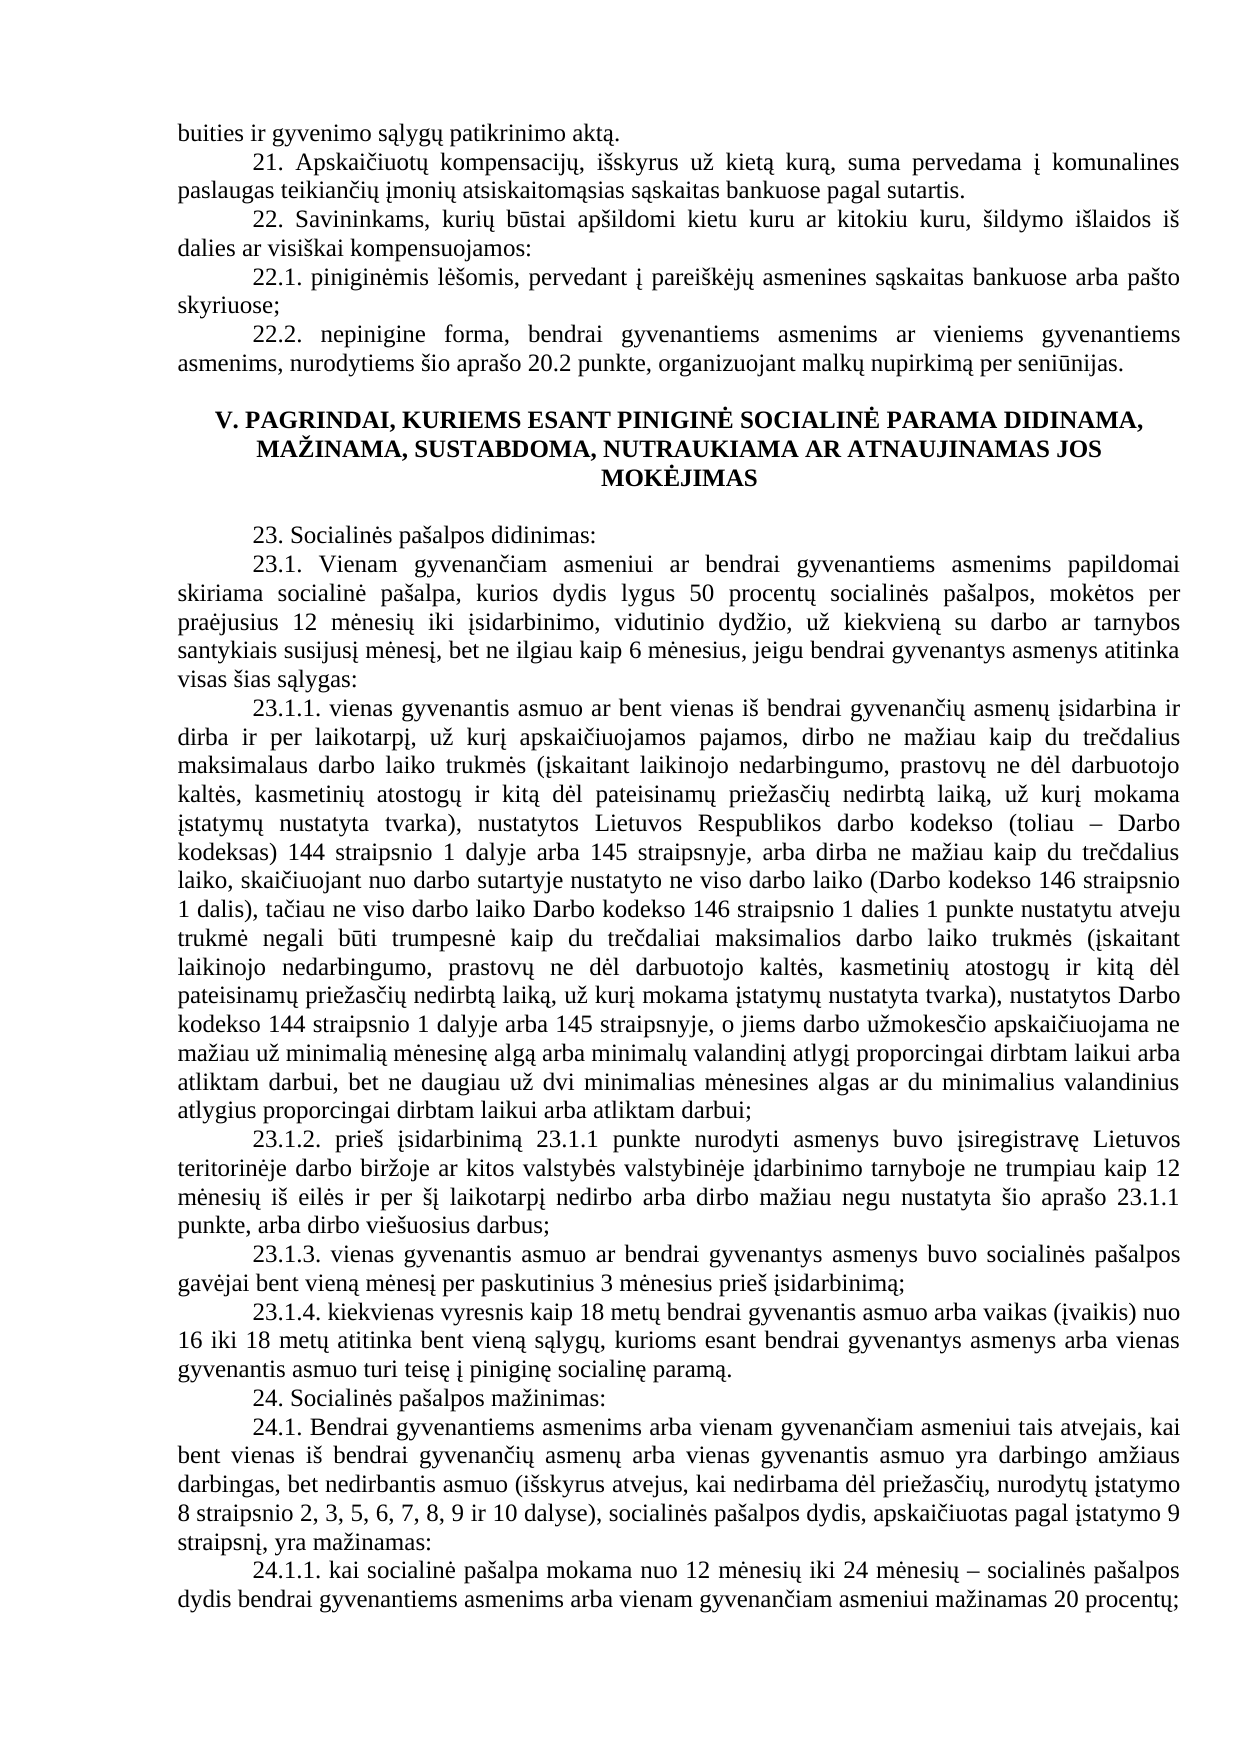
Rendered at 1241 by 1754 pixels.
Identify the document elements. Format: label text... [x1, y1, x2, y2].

text V. PAGRINDAI, KURIEMS ESANT PINIGINĖ SOCIALINĖ PARAMA DIDINAMA, MAŽINAMA, SUSTABDOMA, NUTRAUKIAMA AR ATNAUJINAMAS JOS MOKĖJIMAS [177, 406, 1181, 492]
text 23.1.1. vienas gyvenantis asmuo ar bent vienas iš bendrai gyvenančių asmenų įsidarbina ir dirba ir per laikotarpį, už kurį apskaičiuojamos pajamos, dirbo ne mažiau kaip du trečdalius maksimalaus darbo laiko trukmės (įskaitant laikinojo nedarbingumo, prastovų ne dėl darbuotojo kaltės, kasmetinių atostogų ir kitą dėl pateisinamų priežasčių nedirbtą laiką, už kurį mokama įstatymų nustatyta tvarka), nustatytos Lietuvos Respublikos darbo kodekso (toliau – Darbo kodeksas) 144 straipsnio 1 dalyje arba 145 straipsnyje, arba dirba ne mažiau kaip du trečdalius laiko, skaičiuojant nuo darbo sutartyje nustatyto ne viso darbo laiko (Darbo kodekso 146 straipsnio 1 dalis), tačiau ne viso darbo laiko Darbo kodekso 146 straipsnio 1 dalies 1 punkte nustatytu atveju trukmė negali būti trumpesnė kaip du trečdaliai maksimalios darbo laiko trukmės (įskaitant laikinojo nedarbingumo, prastovų ne dėl darbuotojo kaltės, kasmetinių atostogų ir kitą dėl pateisinamų priežasčių nedirbtą laiką, už kurį mokama įstatymų nustatyta tvarka), nustatytos Darbo kodekso 144 straipsnio 1 dalyje arba 145 straipsnyje, o jiems darbo užmokesčio apskaičiuojama ne mažiau už minimalią mėnesinę algą arba minimalų valandinį atlygį proporcingai dirbtam laikui arba atliktam darbui, bet ne daugiau už dvi minimalias mėnesines algas ar du minimalius valandinius atlygius proporcingai dirbtam laikui arba atliktam darbui; [177, 693, 1181, 1124]
text 22.2. nepinigine forma, bendrai gyvenantiems asmenims ar vieniems gyvenantiems asmenims, nurodytiems šio aprašo 20.2 punkte, organizuojant malkų nupirkimą per seniūnijas. [177, 319, 1181, 377]
text 23.1.4. kiekvienas vyresnis kaip 18 metų bendrai gyvenantis asmuo arba vaikas (įvaikis) nuo 16 iki 18 metų atitinka bent vieną sąlygų, kurioms esant bendrai gyvenantys asmenys arba vienas gyvenantis asmuo turi teisę į piniginę socialinę paramą. [177, 1297, 1181, 1383]
text 23.1.2. prieš įsidarbinimą 23.1.1 punkte nurodyti asmenys buvo įsiregistravę Lietuvos teritorinėje darbo biržoje ar kitos valstybės valstybinėje įdarbinimo tarnyboje ne trumpiau kaip 12 mėnesių iš eilės ir per šį laikotarpį nedirbo arba dirbo mažiau negu nustatyta šio aprašo 23.1.1 punkte, arba dirbo viešuosius darbus; [177, 1124, 1181, 1239]
text 23.1.3. vienas gyvenantis asmuo ar bendrai gyvenantys asmenys buvo socialinės pašalpos gavėjai bent vieną mėnesį per paskutinius 3 mėnesius prieš įsidarbinimą; [177, 1239, 1181, 1297]
text 24.1.1. kai socialinė pašalpa mokama nuo 12 mėnesių iki 24 mėnesių – socialinės pašalpos dydis bendrai gyvenantiems asmenims arba vienam gyvenančiam asmeniui mažinamas 20 procentų; [177, 1556, 1181, 1613]
text 23.1. Vienam gyvenančiam asmeniui ar bendrai gyvenantiems asmenims papildomai skiriama socialinė pašalpa, kurios dydis lygus 50 procentų socialinės pašalpos, mokėtos per praėjusius 12 mėnesių iki įsidarbinimo, vidutinio dydžio, už kiekvieną su darbo ar tarnybos santykiais susijusį mėnesį, bet ne ilgiau kaip 6 mėnesius, jeigu bendrai gyvenantys asmenys atitinka visas šias sąlygas: [177, 549, 1181, 693]
text 22. Savininkams, kurių būstai apšildomi kietu kuru ar kitokiu kuru, šildymo išlaidos iš dalies ar visiškai kompensuojamos: [177, 204, 1181, 262]
text buities ir gyvenimo sąlygų patikrinimo aktą. [177, 118, 1181, 147]
text 24. Socialinės pašalpos mažinimas: [177, 1383, 1181, 1412]
text 23. Socialinės pašalpos didinimas: [177, 521, 1181, 549]
text 21. Apskaičiuotų kompensacijų, išskyrus už kietą kurą, suma pervedama į komunalines paslaugas teikiančių įmonių atsiskaitomąsias sąskaitas bankuose pagal sutartis. [177, 147, 1181, 204]
text 22.1. piniginėmis lėšomis, pervedant į pareiškėjų asmenines sąskaitas bankuose arba pašto skyriuose; [177, 262, 1181, 319]
text 24.1. Bendrai gyvenantiems asmenims arba vienam gyvenančiam asmeniui tais atvejais, kai bent vienas iš bendrai gyvenančių asmenų arba vienas gyvenantis asmuo yra darbingo amžiaus darbingas, bet nedirbantis asmuo (išskyrus atvejus, kai nedirbama dėl priežasčių, nurodytų įstatymo 8 straipsnio 2, 3, 5, 6, 7, 8, 9 ir 10 dalyse), socialinės pašalpos dydis, apskaičiuotas pagal įstatymo 9 straipsnį, yra mažinamas: [177, 1412, 1181, 1556]
